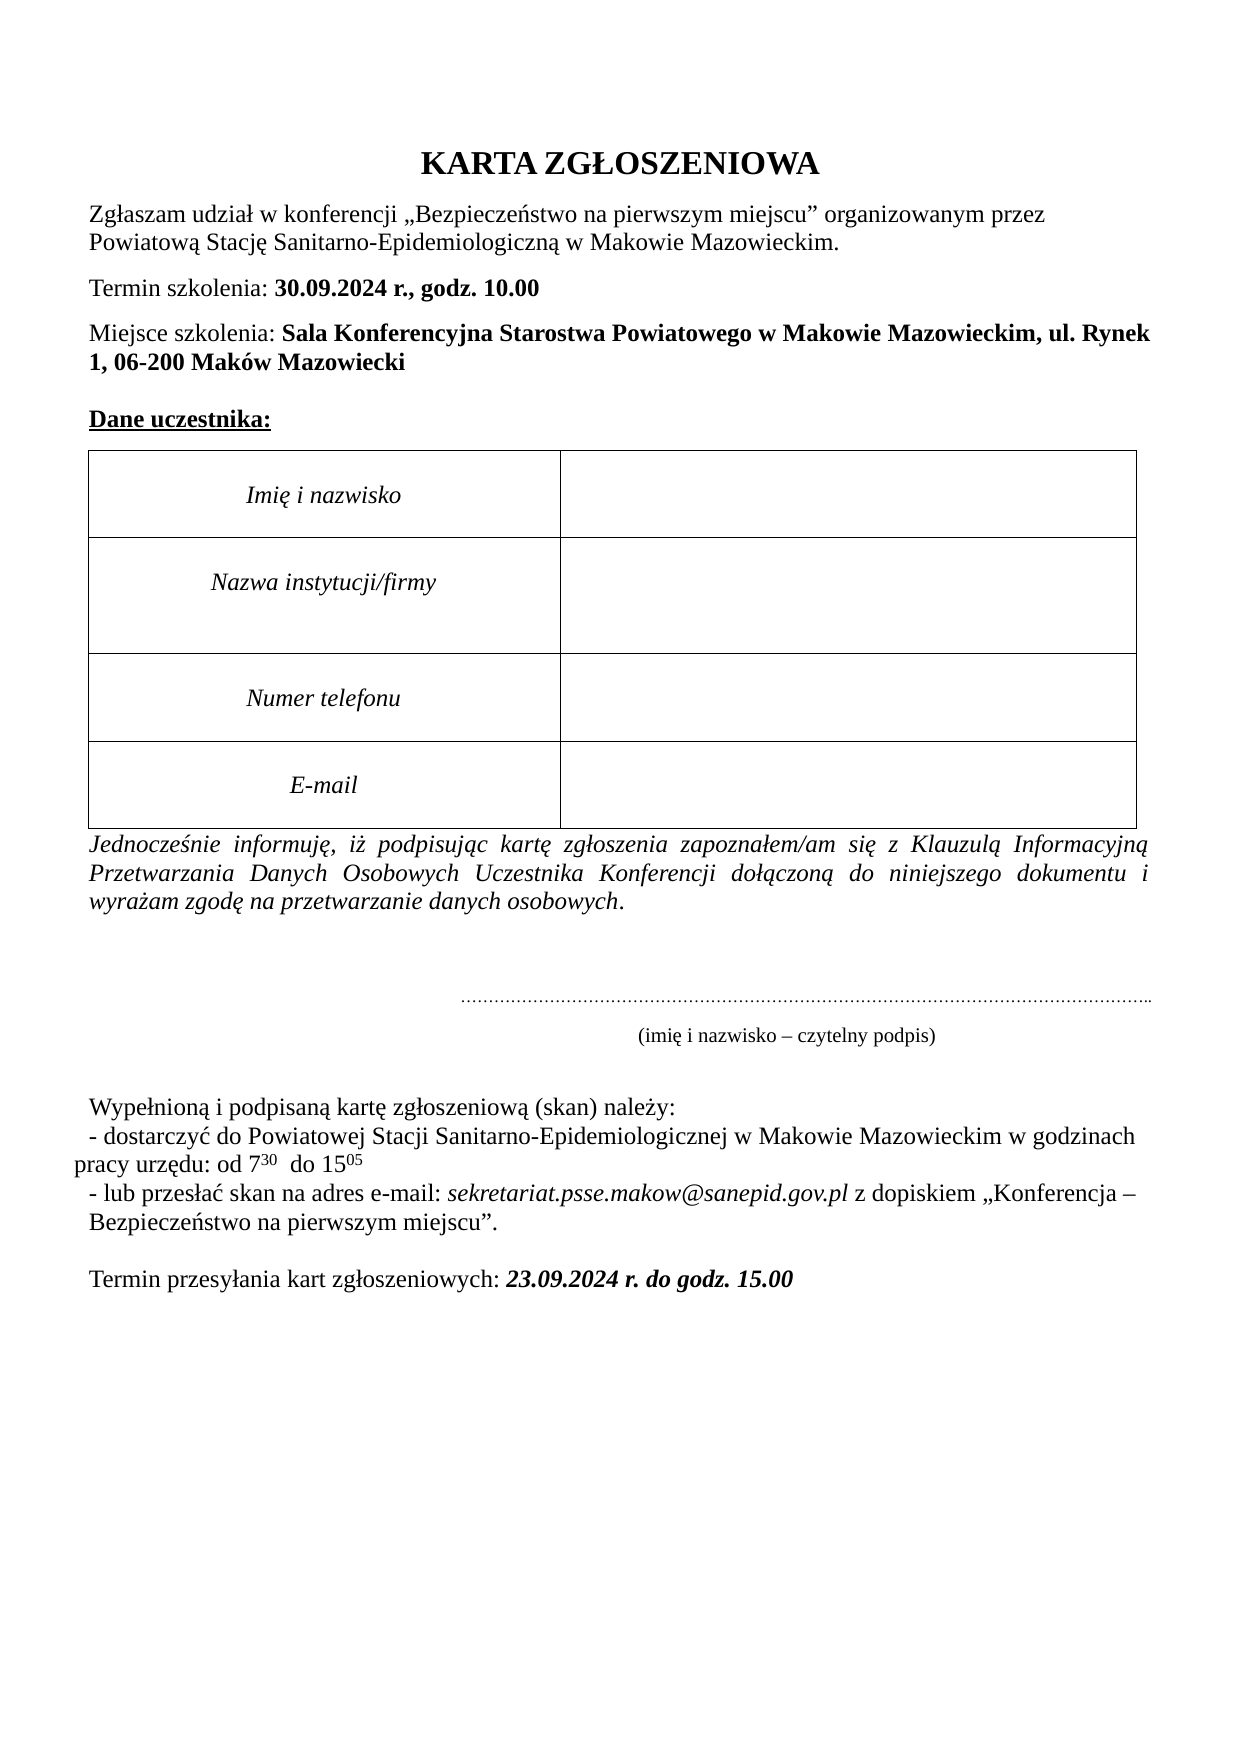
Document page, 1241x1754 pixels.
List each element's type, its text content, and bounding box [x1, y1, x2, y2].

text - dostarczyć do Powiatowej Stacji Sanitarno-Epidemiologicznej w Makowie Mazowieckim w godzinach pracy urzędu: od 730 do 1505 [74, 1121, 1152, 1178]
text Termin przesyłania kart zgłoszeniowych: 23.09.2024 r. do godz. 15.00 [89, 1264, 1152, 1293]
table_cell [561, 538, 1136, 653]
table_cell E-mail [89, 742, 560, 828]
table_cell Numer telefonu [89, 654, 560, 741]
table_header Imię i nazwisko [89, 451, 560, 537]
table_cell Nazwa instytucji/firmy [89, 538, 560, 653]
table_cell [561, 742, 1136, 828]
text Jednocześnie informuję, iż podpisując kartę zgłoszenia zapoznałem/am się z Klauzulą Informacyjną Przetwarzania Danych Osobowych Uczestnika Konferencji dołączoną do niniejszego dokumentu i wyrażam zgodę na przetwarzanie danych osobowych. [89, 829, 1152, 915]
text - lub przesłać skan na adres e-mail: sekretariat.psse.makow@sanepid.gov.pl z dopiskiem „Konferencja – Bezpieczeństwo na pierwszym miejscu”. [89, 1178, 1152, 1236]
text (imię i nazwisko – czytelny podpis) [89, 1023, 1152, 1047]
table_cell [561, 654, 1136, 741]
text Wypełnioną i podpisaną kartę zgłoszeniową (skan) należy: [89, 1092, 1152, 1121]
text …………………………………………………………………………………………………………….. [89, 977, 1152, 1006]
text Dane uczestnika: [89, 404, 1152, 433]
text Zgłaszam udział w konferencji „Bezpieczeństwo na pierwszym miejscu” organizowanym przez Powiatową Stację Sanitarno-Epidemiologiczną w Makowie Mazowieckim. [89, 199, 1152, 256]
table_header [561, 451, 1136, 537]
text KARTA ZGŁOSZENIOWA [89, 144, 1152, 182]
text Miejsce szkolenia: Sala Konferencyjna Starostwa Powiatowego w Makowie Mazowieckim, ul. Rynek 1, 06-200 Maków Mazowiecki [89, 318, 1152, 376]
text Termin szkolenia: 30.09.2024 r., godz. 10.00 [89, 273, 1152, 302]
